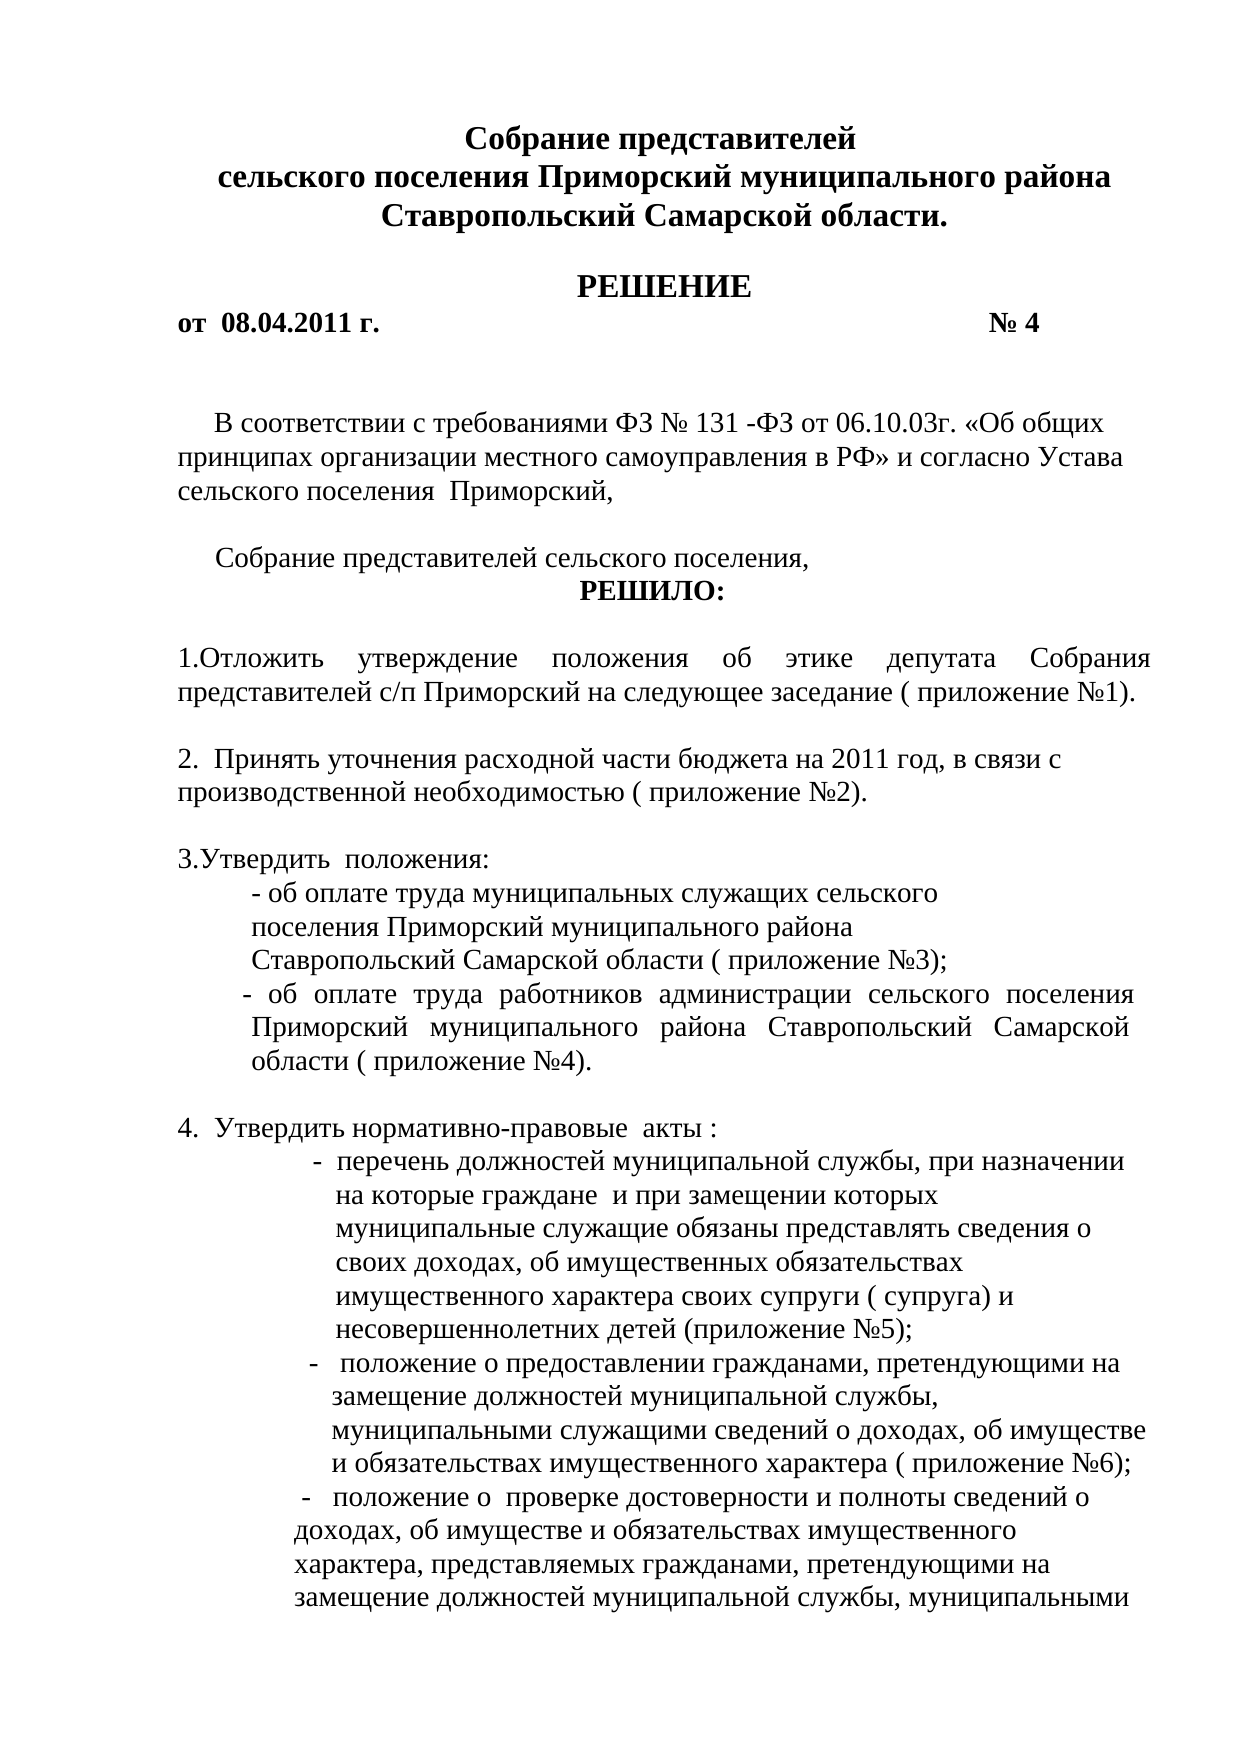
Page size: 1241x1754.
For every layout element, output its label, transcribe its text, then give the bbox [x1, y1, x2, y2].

text В соответствии с требованиями ФЗ № 131 -ФЗ от 06.10.03г. «Об общих принципах организации местного самоуправления в РФ» и согласно Устава сельского поселения Приморский, [177, 406, 1152, 506]
list - положение о проверке достоверности и полноты сведений о доходах, об имуществе и обязательствах имущественного характера, представляемых гражданами, претендующими на замещение должностей муниципальной службы, муниципальными [294, 1479, 1152, 1613]
text 3.Утвердить положения: [177, 842, 1152, 875]
text 1.Отложить утверждение положения об этике депутата Собрания представителей с/п Приморский на следующее заседание ( приложение №1). [177, 640, 1152, 707]
text от 08.04.2011 г. № 4 [177, 305, 1152, 338]
list 4. Утвердить нормативно-правовые акты : [177, 1110, 1152, 1143]
list РЕШИЛО: [177, 573, 1152, 607]
text - положение о предоставлении гражданами, претендующими на замещение должностей муниципальной службы, муниципальными служащими сведений о доходах, об имуществе и обязательствах имущественного характера ( приложение №6); [294, 1345, 1152, 1479]
text - перечень должностей муниципальной службы, при назначении на которые граждане и при замещении которых муниципальные служащие обязаны представлять сведения о своих доходах, об имущественных обязательствах имущественного характера своих супруги ( супруга) и несовершеннолетних детей (приложение №5); [298, 1143, 1152, 1345]
list Собрание представителей сельского поселения, [177, 540, 1152, 573]
text сельского поселения Приморский муниципального района Ставропольский Самарской области. [177, 156, 1152, 233]
list - об оплате труда работников администрации сельского поселения Приморский муниципального района Ставропольский Самарской области ( приложение №4). [177, 976, 1152, 1076]
text 2. Принять уточнения расходной части бюджета на 2011 год, в связи с производственной необходимостью ( приложение №2). [177, 741, 1152, 808]
text Собрание представителей [177, 118, 1152, 156]
text РЕШЕНИЕ [177, 267, 1152, 305]
text - об оплате труда муниципальных служащих сельского поселения Приморский муниципального района Ставропольский Самарской области ( приложение №3); [177, 875, 1152, 976]
